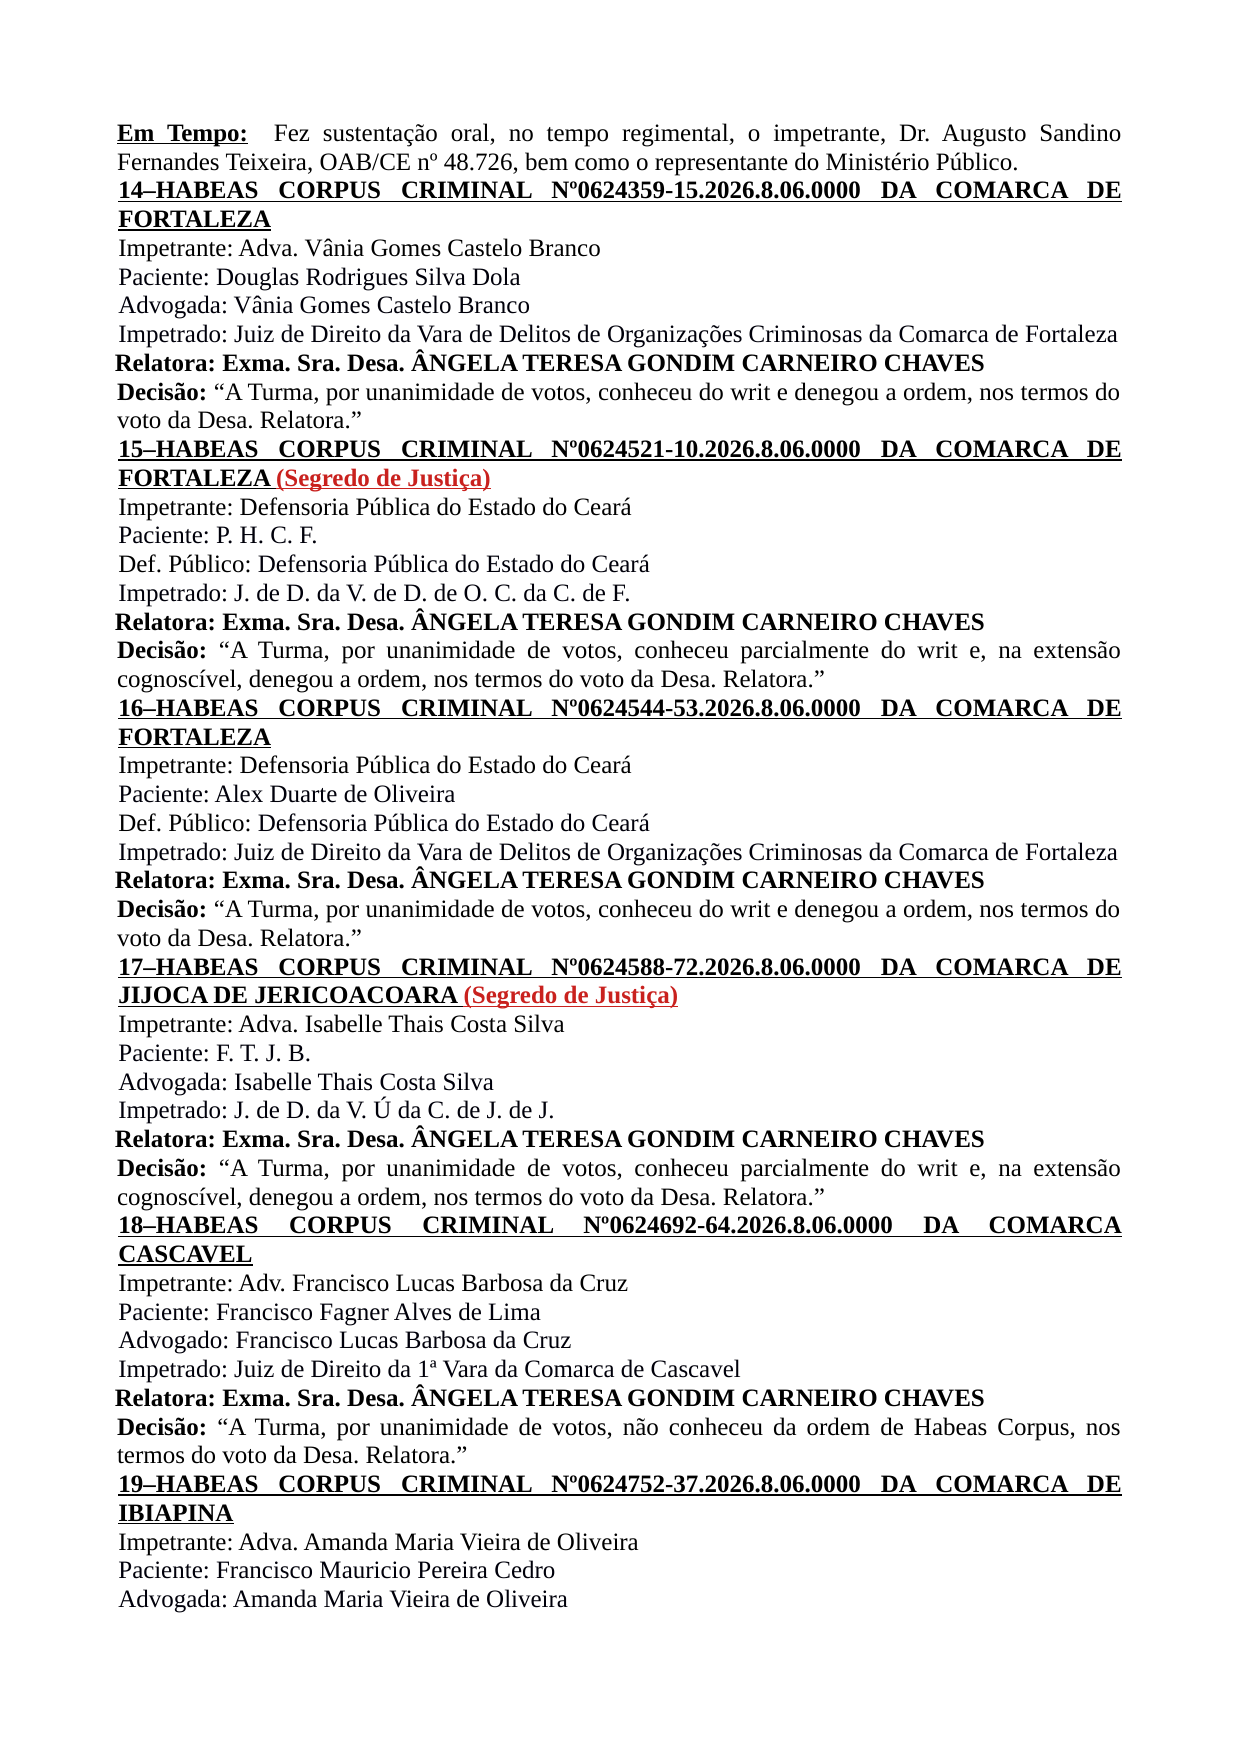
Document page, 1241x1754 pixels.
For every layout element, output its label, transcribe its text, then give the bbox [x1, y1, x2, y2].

text 14–HABEAS CORPUS CRIMINAL Nº0624359-15.2026.8.06.0000 DA COMARCA DE [118, 176, 1122, 201]
text Advogada: Amanda Maria Vieira de Oliveira [118, 1584, 1122, 1613]
text Paciente: Francisco Mauricio Pereira Cedro [118, 1556, 1122, 1584]
text Relatora: Exma. Sra. Desa. ÂNGELA TERESA GONDIM CARNEIRO CHAVES [114, 866, 1122, 894]
text Paciente: Douglas Rodrigues Silva Dola [118, 262, 1122, 291]
text Impetrante: Defensoria Pública do Estado do Ceará [118, 492, 1122, 521]
text 17–HABEAS CORPUS CRIMINAL Nº0624588-72.2026.8.06.0000 DA COMARCA DE [118, 952, 1122, 977]
text Def. Público: Defensoria Pública do Estado do Ceará [118, 808, 1122, 837]
text Impetrado: Juiz de Direito da 1ª Vara da Comarca de Cascavel [118, 1354, 1122, 1383]
text FORTALEZA [118, 719, 1122, 751]
text Decisão: “A Turma, por unanimidade de votos, conheceu parcialmente do writ e, na extensão cognoscível, denegou a ordem, nos termos do voto da Desa. Relatora.” [117, 636, 1122, 693]
text CASCAVEL [118, 1237, 1122, 1268]
text Paciente: F. T. J. B. [118, 1038, 1122, 1067]
text Decisão: “A Turma, por unanimidade de votos, não conheceu da ordem de Habeas Corpus, nos termos do voto da Desa. Relatora.” [117, 1412, 1122, 1469]
text Decisão: “A Turma, por unanimidade de votos, conheceu parcialmente do writ e, na extensão cognoscível, denegou a ordem, nos termos do voto da Desa. Relatora.” [117, 1153, 1122, 1211]
text Advogada: Vânia Gomes Castelo Branco [118, 291, 1122, 319]
text Impetrado: J. de D. da V. Ú da C. de J. de J. [118, 1096, 1122, 1124]
text Def. Público: Defensoria Pública do Estado do Ceará [118, 549, 1122, 578]
text Relatora: Exma. Sra. Desa. ÂNGELA TERESA GONDIM CARNEIRO CHAVES [114, 1383, 1122, 1412]
text Em Tempo: Fez sustentação oral, no tempo regimental, o impetrante, Dr. Augusto Sandino Fernandes Teixeira, OAB/CE nº 48.726, bem como o representante do Ministério Público. [117, 118, 1122, 176]
text Advogada: Isabelle Thais Costa Silva [118, 1067, 1122, 1096]
text Impetrado: Juiz de Direito da Vara de Delitos de Organizações Criminosas da Comarca de Fortaleza [118, 319, 1122, 348]
text Impetrante: Adva. Vânia Gomes Castelo Branco [118, 233, 1122, 262]
text Decisão: “A Turma, por unanimidade de votos, conheceu do writ e denegou a ordem, nos termos do voto da Desa. Relatora.” [117, 894, 1122, 952]
text FORTALEZA (Segredo de Justiça) [118, 461, 1122, 492]
text Relatora: Exma. Sra. Desa. ÂNGELA TERESA GONDIM CARNEIRO CHAVES [114, 348, 1122, 377]
text 15–HABEAS CORPUS CRIMINAL Nº0624521-10.2026.8.06.0000 DA COMARCA DE [118, 434, 1122, 459]
text Decisão: “A Turma, por unanimidade de votos, conheceu do writ e denegou a ordem, nos termos do voto da Desa. Relatora.” [117, 377, 1122, 434]
text Paciente: Francisco Fagner Alves de Lima [118, 1297, 1122, 1326]
text Impetrante: Defensoria Pública do Estado do Ceará [118, 751, 1122, 779]
text Relatora: Exma. Sra. Desa. ÂNGELA TERESA GONDIM CARNEIRO CHAVES [114, 607, 1122, 636]
text Relatora: Exma. Sra. Desa. ÂNGELA TERESA GONDIM CARNEIRO CHAVES [114, 1124, 1122, 1153]
text FORTALEZA [118, 202, 1122, 233]
text 19–HABEAS CORPUS CRIMINAL Nº0624752-37.2026.8.06.0000 DA COMARCA DE [118, 1469, 1122, 1494]
text Impetrante: Adv. Francisco Lucas Barbosa da Cruz [118, 1268, 1122, 1297]
text Impetrado: J. de D. da V. de D. de O. C. da C. de F. [118, 578, 1122, 607]
text Impetrante: Adva. Amanda Maria Vieira de Oliveira [118, 1527, 1122, 1556]
text Advogado: Francisco Lucas Barbosa da Cruz [118, 1326, 1122, 1354]
text 16–HABEAS CORPUS CRIMINAL Nº0624544-53.2026.8.06.0000 DA COMARCA DE [118, 693, 1122, 718]
text Paciente: Alex Duarte de Oliveira [118, 779, 1122, 808]
text 18–HABEAS CORPUS CRIMINAL Nº0624692-64.2026.8.06.0000 DA COMARCA [118, 1211, 1122, 1236]
text Impetrado: Juiz de Direito da Vara de Delitos de Organizações Criminosas da Comarca de Fortaleza [118, 837, 1122, 866]
text IBIAPINA [118, 1496, 1122, 1527]
text Impetrante: Adva. Isabelle Thais Costa Silva [118, 1009, 1122, 1038]
text Paciente: P. H. C. F. [118, 521, 1122, 549]
text JIJOCA DE JERICOACOARA (Segredo de Justiça) [118, 978, 1122, 1009]
